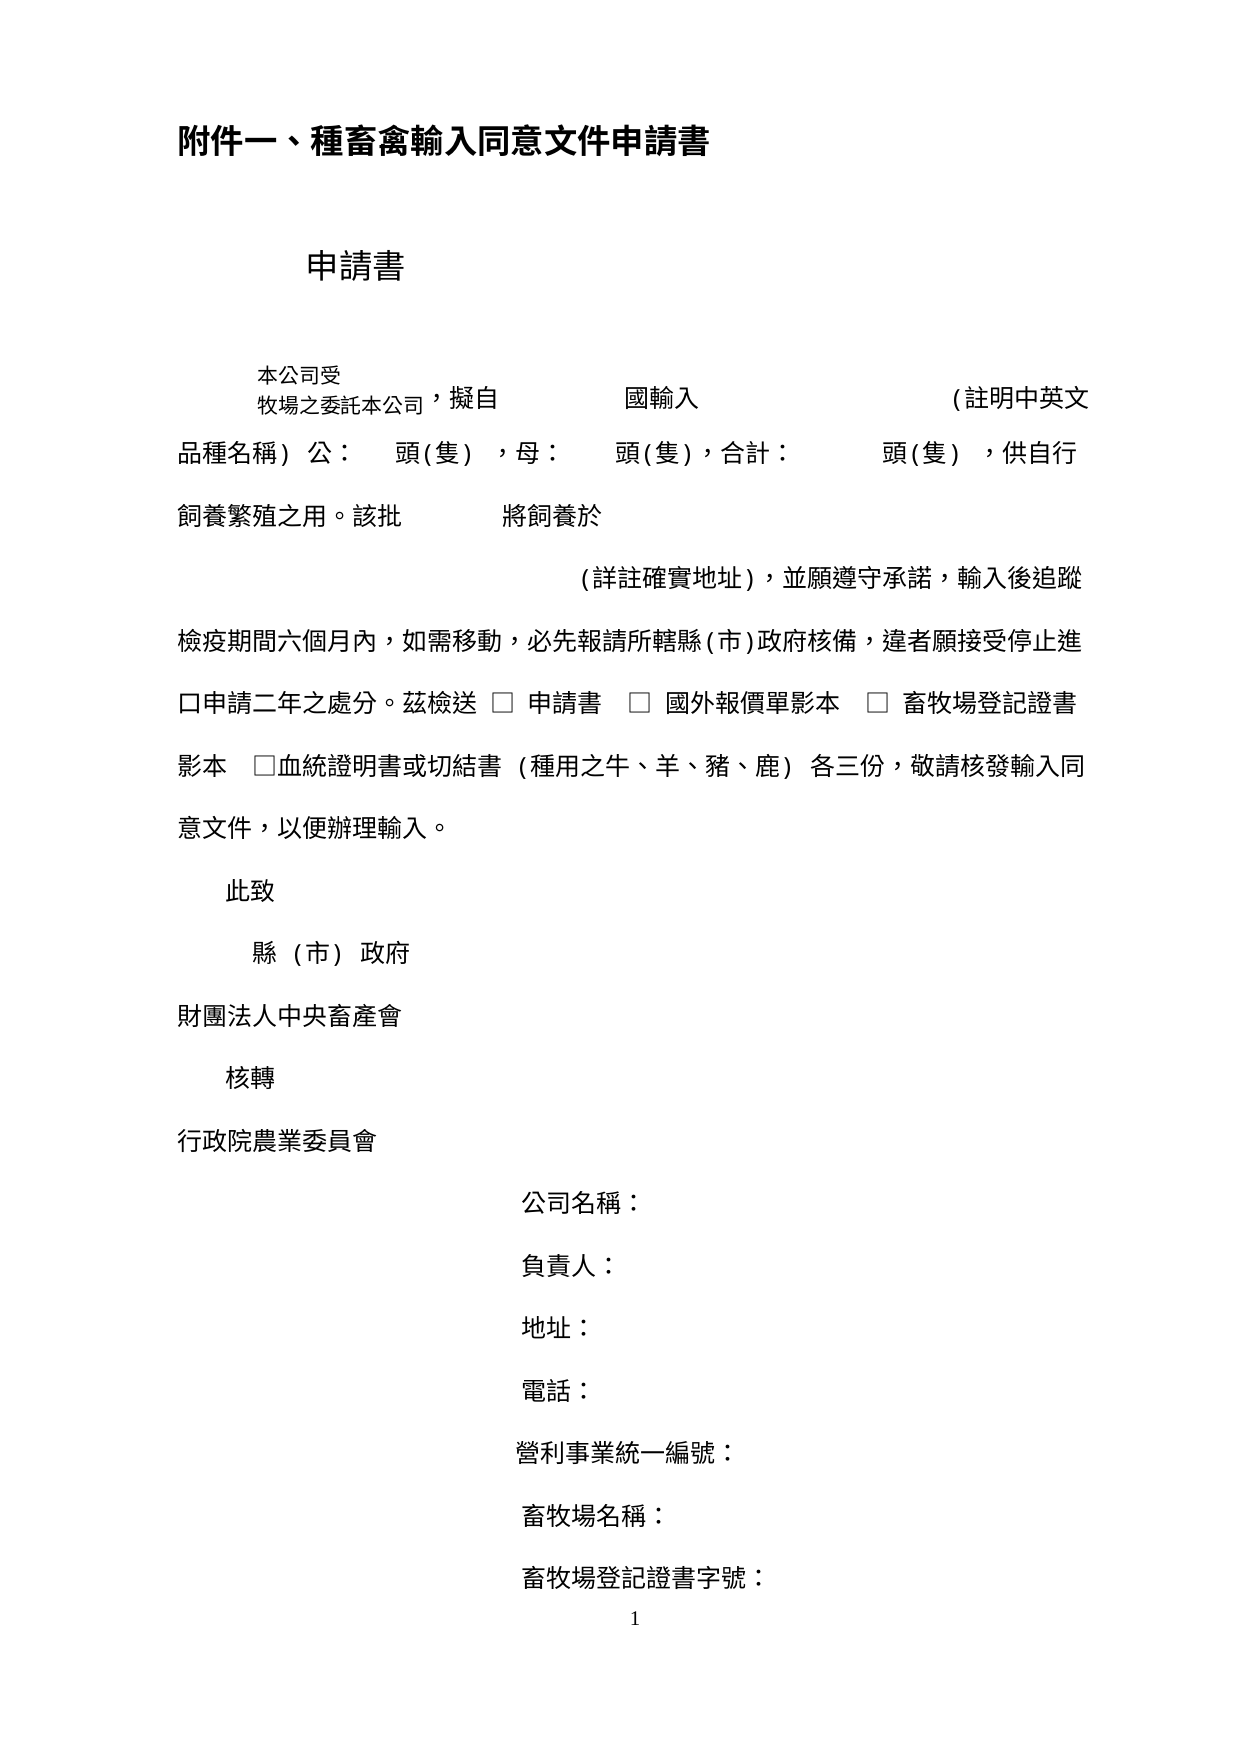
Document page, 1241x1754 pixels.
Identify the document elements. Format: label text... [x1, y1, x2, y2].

text 地址： [177, 1285, 1092, 1347]
text 縣 (市) 政府 [177, 910, 1092, 972]
text 核轉 [177, 1035, 1092, 1097]
text 行政院農業委員會 [177, 1097, 1092, 1160]
text 申請書 [177, 222, 1092, 285]
text 畜牧場登記證書字號： [177, 1535, 1092, 1597]
text 電話： [177, 1347, 1092, 1410]
text 負責人： [177, 1222, 1092, 1285]
text 附件一、種畜禽輸入同意文件申請書 [177, 97, 1092, 160]
text 公司名稱： [177, 1160, 1092, 1222]
text 本公司受 牧場之委託本公司 ，擬自 國輸入 (註明中英文品種名稱) 公： 頭(隻) ，母： 頭(隻)，合計： 頭(隻) ，供自行飼養繁殖之用。該批 將飼養於 [177, 347, 1092, 535]
text (詳註確實地址)，並願遵守承諾，輸入後追蹤檢疫期間六個月內，如需移動，必先報請所轄縣(市)政府核備，違者願接受停止進口申請二年之處分。茲檢送 □ 申請書 □ 國外報價單影本 □ 畜牧場登記證書影本 □血統證明書或切結書 (種用之牛、羊、豬、鹿) 各三份，敬請核發輸入同意文件，以便辦理輸入。 [177, 535, 1092, 847]
text 財團法人中央畜產會 [177, 972, 1092, 1035]
text 畜牧場名稱： [177, 1472, 1092, 1535]
text 此致 [177, 847, 1092, 910]
text 營利事業統一編號： [177, 1410, 1092, 1472]
